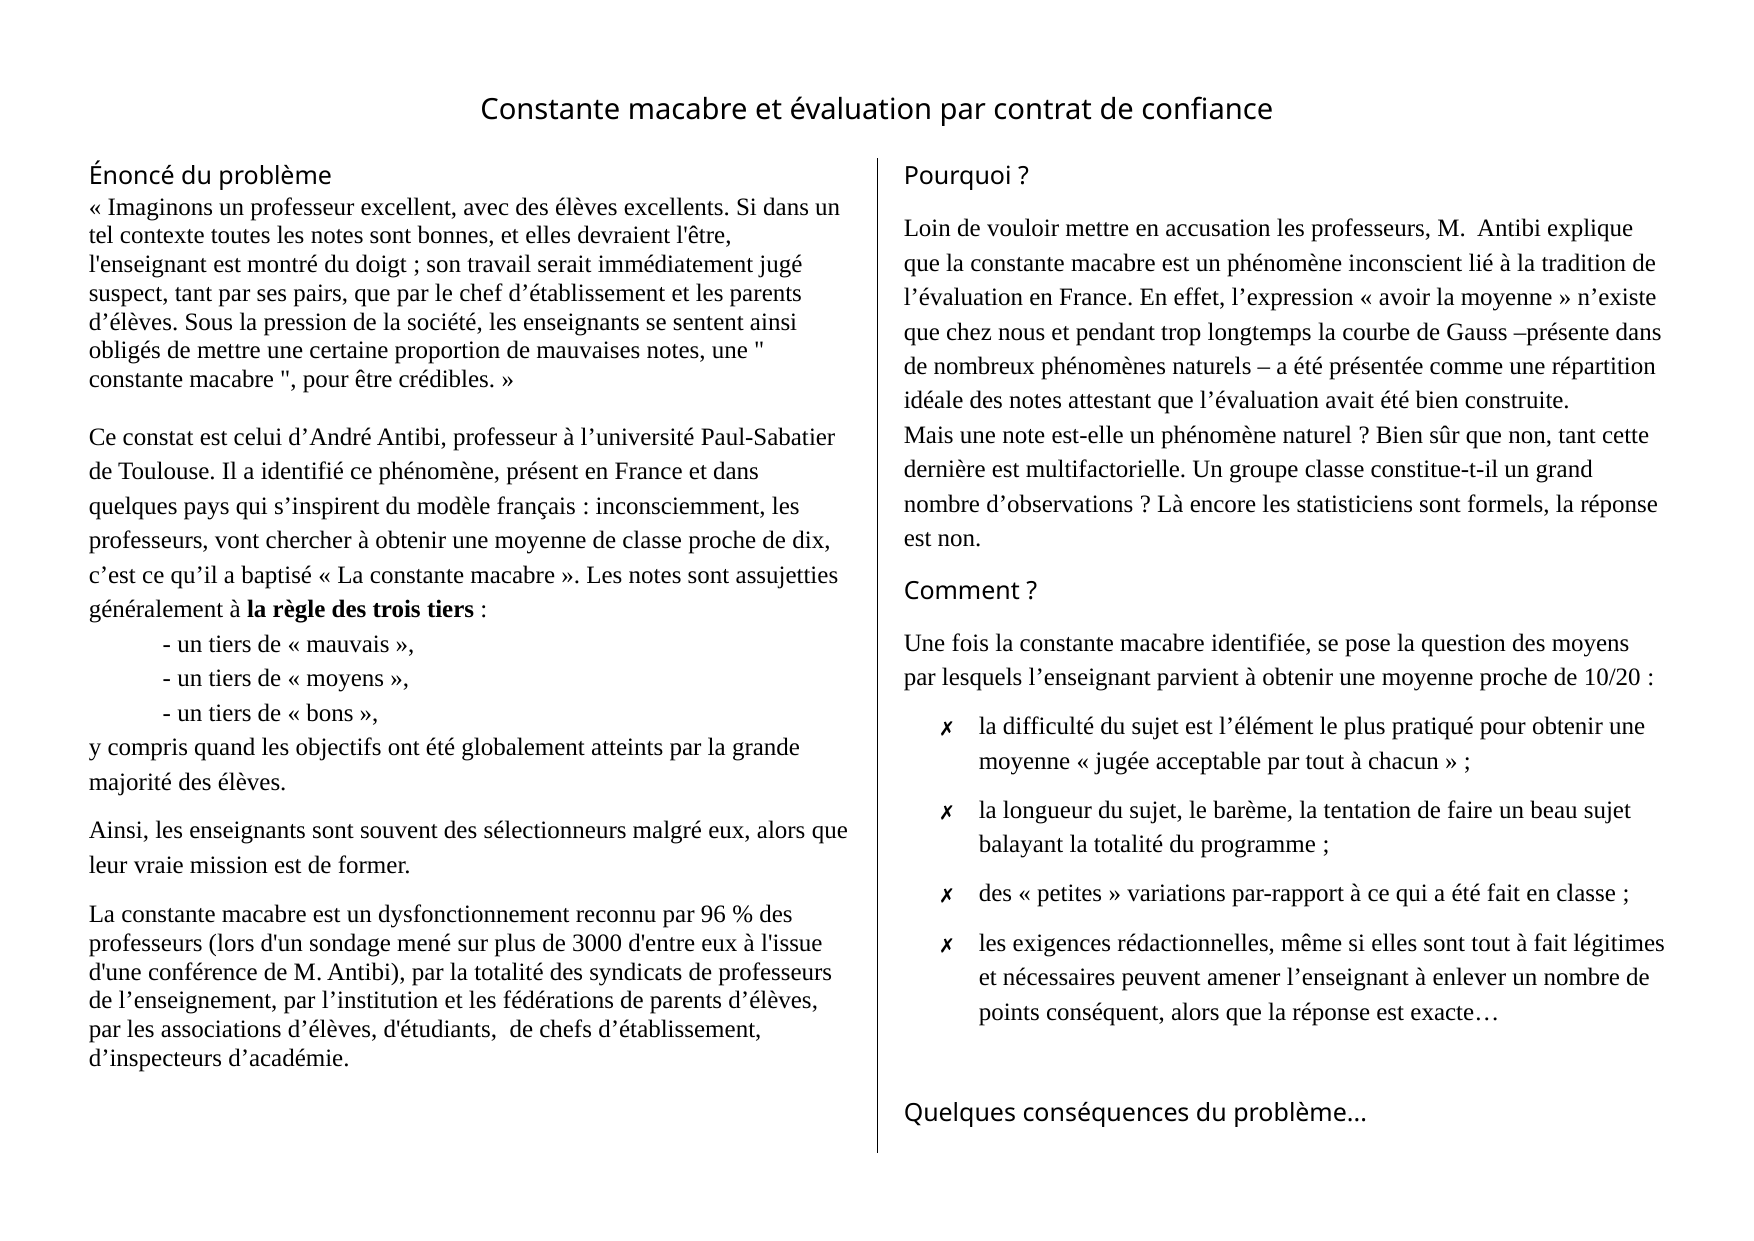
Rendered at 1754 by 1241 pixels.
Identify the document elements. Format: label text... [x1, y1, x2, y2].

text Énoncé du problème [88, 158, 850, 192]
text La constante macabre est un dysfonctionnement reconnu par 96 % des professeurs (lors d'un sondage mené sur plus de 3000 d'entre eux à l'issue d'une conférence de M. Antibi), par la totalité des syndicats de professeurs de l’enseignement, par l’institution et les fédérations de parents d’élèves, par les associations d’élèves, d'étudiants, de chefs d’établissement, d’inspecteurs d’académie. [88, 899, 850, 1072]
text Une fois la constante macabre identifiée, se pose la question des moyens par lesquels l’enseignant parvient à obtenir une moyenne proche de 10/20 : [903, 628, 1665, 691]
text Ainsi, les enseignants sont souvent des sélectionneurs malgré eux, alors que leur vraie mission est de former. [88, 816, 850, 879]
text Comment ? [903, 572, 1665, 607]
text Quelques conséquences du problème... [903, 1095, 1665, 1129]
text Ce constat est celui d’André Antibi, professeur à l’université Paul-Sabatier de Toulouse. Il a identifié ce phénomène, présent en France et dans quelques pays qui s’inspirent du modèle français : inconsciemment, les professeurs, vont chercher à obtenir une moyenne de classe proche de dix, c’est ce qu’il a baptisé « La constante macabre ». Les notes sont assujetties généralement à la règle des trois tiers : - un tiers de « mauvais », - un tiers de « moyens », - un tiers de « bons », y compris quand les objectifs ont été globalement atteints par la grande majorité des élèves. [88, 422, 850, 795]
list des « petites » variations par-rapport à ce qui a été fait en classe ; [941, 878, 1665, 907]
list les exigences rédactionnelles, même si elles sont tout à fait légitimes et nécessaires peuvent amener l’enseignant à enlever un nombre de points conséquent, alors que la réponse est exacte… [941, 928, 1665, 1025]
list la difficulté du sujet est l’élément le plus pratiqué pour obtenir une moyenne « jugée acceptable par tout à chacun » ; [941, 711, 1665, 775]
text Pourquoi ? [903, 158, 1665, 192]
text « Imaginons un professeur excellent, avec des élèves excellents. Si dans un tel contexte toutes les notes sont bonnes, et elles devraient l'être, l'enseignant est montré du doigt ; son travail serait immédiatement jugé suspect, tant par ses pairs, que par le chef d’établissement et les parents d’élèves. Sous la pression de la société, les enseignants se sentent ainsi obligés de mettre une certaine proportion de mauvaises notes, une " constante macabre ", pour être crédibles. » [88, 192, 850, 393]
text Loin de vouloir mettre en accusation les professeurs, M. Antibi explique que la constante macabre est un phénomène inconscient lié à la tradition de l’évaluation en France. En effet, l’expression « avoir la moyenne » n’existe que chez nous et pendant trop longtemps la courbe de Gauss –présente dans de nombreux phénomènes naturels – a été présentée comme une répartition idéale des notes attestant que l’évaluation avait été bien construite. Mais une note est-elle un phénomène naturel ? Bien sûr que non, tant cette dernière est multifactorielle. Un groupe classe constitue-t-il un grand nombre d’observations ? Là encore les statisticiens sont formels, la réponse est non. [903, 213, 1665, 552]
list la longueur du sujet, le barème, la tentation de faire un beau sujet balayant la totalité du programme ; [941, 795, 1665, 858]
